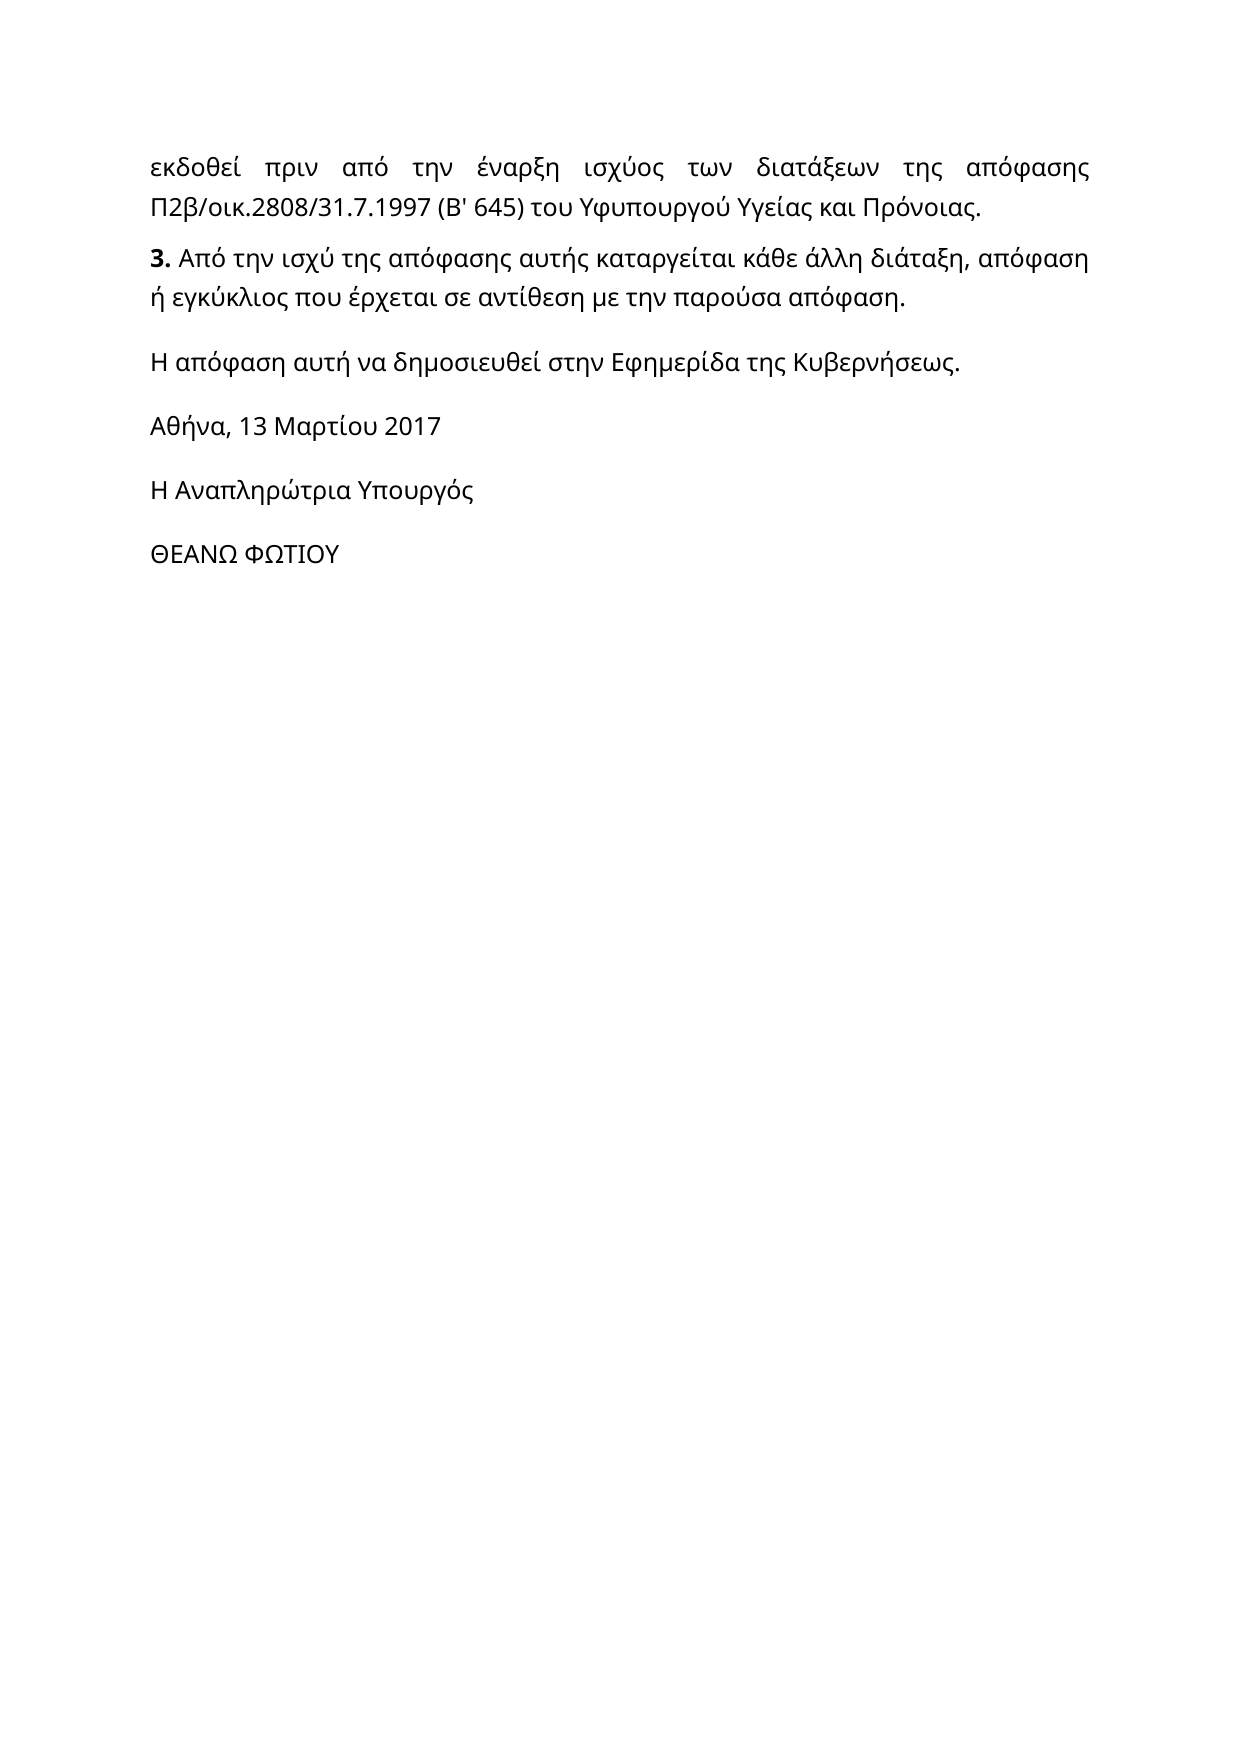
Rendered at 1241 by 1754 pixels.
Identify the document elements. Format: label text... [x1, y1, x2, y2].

text εκδοθεί πριν από την έναρξη ισχύος των διατάξεων της απόφασης Π2β/οικ.2808/31.7.1997 (Β' 645) του Υφυπουργού Υγείας και Πρόνοιας. [150, 150, 1090, 223]
text Αθήνα, 13 Μαρτίου 2017 [150, 408, 1090, 442]
text ΘΕΑΝΩ ΦΩΤΙΟΥ [150, 537, 1090, 571]
text Η απόφαση αυτή να δημοσιευθεί στην Εφημερίδα της Κυβερνήσεως. [150, 344, 1090, 378]
text Η Αναπληρώτρια Υπουργός [150, 472, 1090, 507]
text 3. Από την ισχύ της απόφασης αυτής καταργείται κάθε άλλη διάταξη, απόφαση ή εγκύκλιος που έρχεται σε αντίθεση με την παρούσα απόφαση. [150, 241, 1090, 314]
